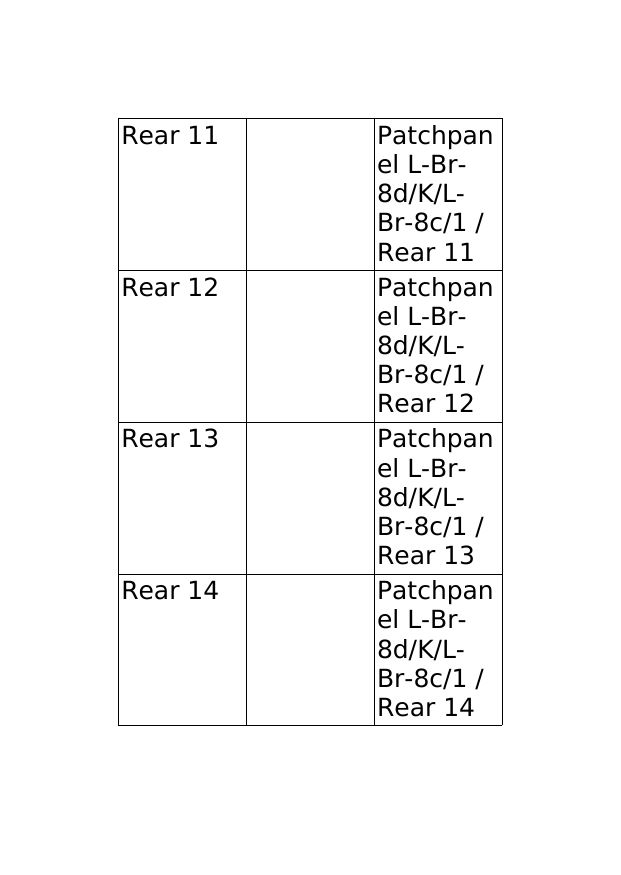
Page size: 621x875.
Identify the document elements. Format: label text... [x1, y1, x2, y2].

table_cell Rear 13 [119, 423, 246, 573]
table_cell [247, 575, 374, 725]
table_cell [247, 271, 374, 422]
table_cell Rear 14 [119, 575, 246, 725]
table_cell Rear 11 [119, 119, 246, 270]
table_cell Patchpanel L-Br-8d/K/L-Br-8c/1 / Rear 11 [375, 119, 502, 270]
table_cell Patchpanel L-Br-8d/K/L-Br-8c/1 / Rear 12 [375, 271, 502, 422]
table_cell Rear 12 [119, 271, 246, 422]
table_cell Patchpanel L-Br-8d/K/L-Br-8c/1 / Rear 14 [375, 575, 502, 725]
table_cell Patchpanel L-Br-8d/K/L-Br-8c/1 / Rear 13 [375, 423, 502, 573]
table_cell [247, 119, 374, 270]
table_cell [247, 423, 374, 573]
